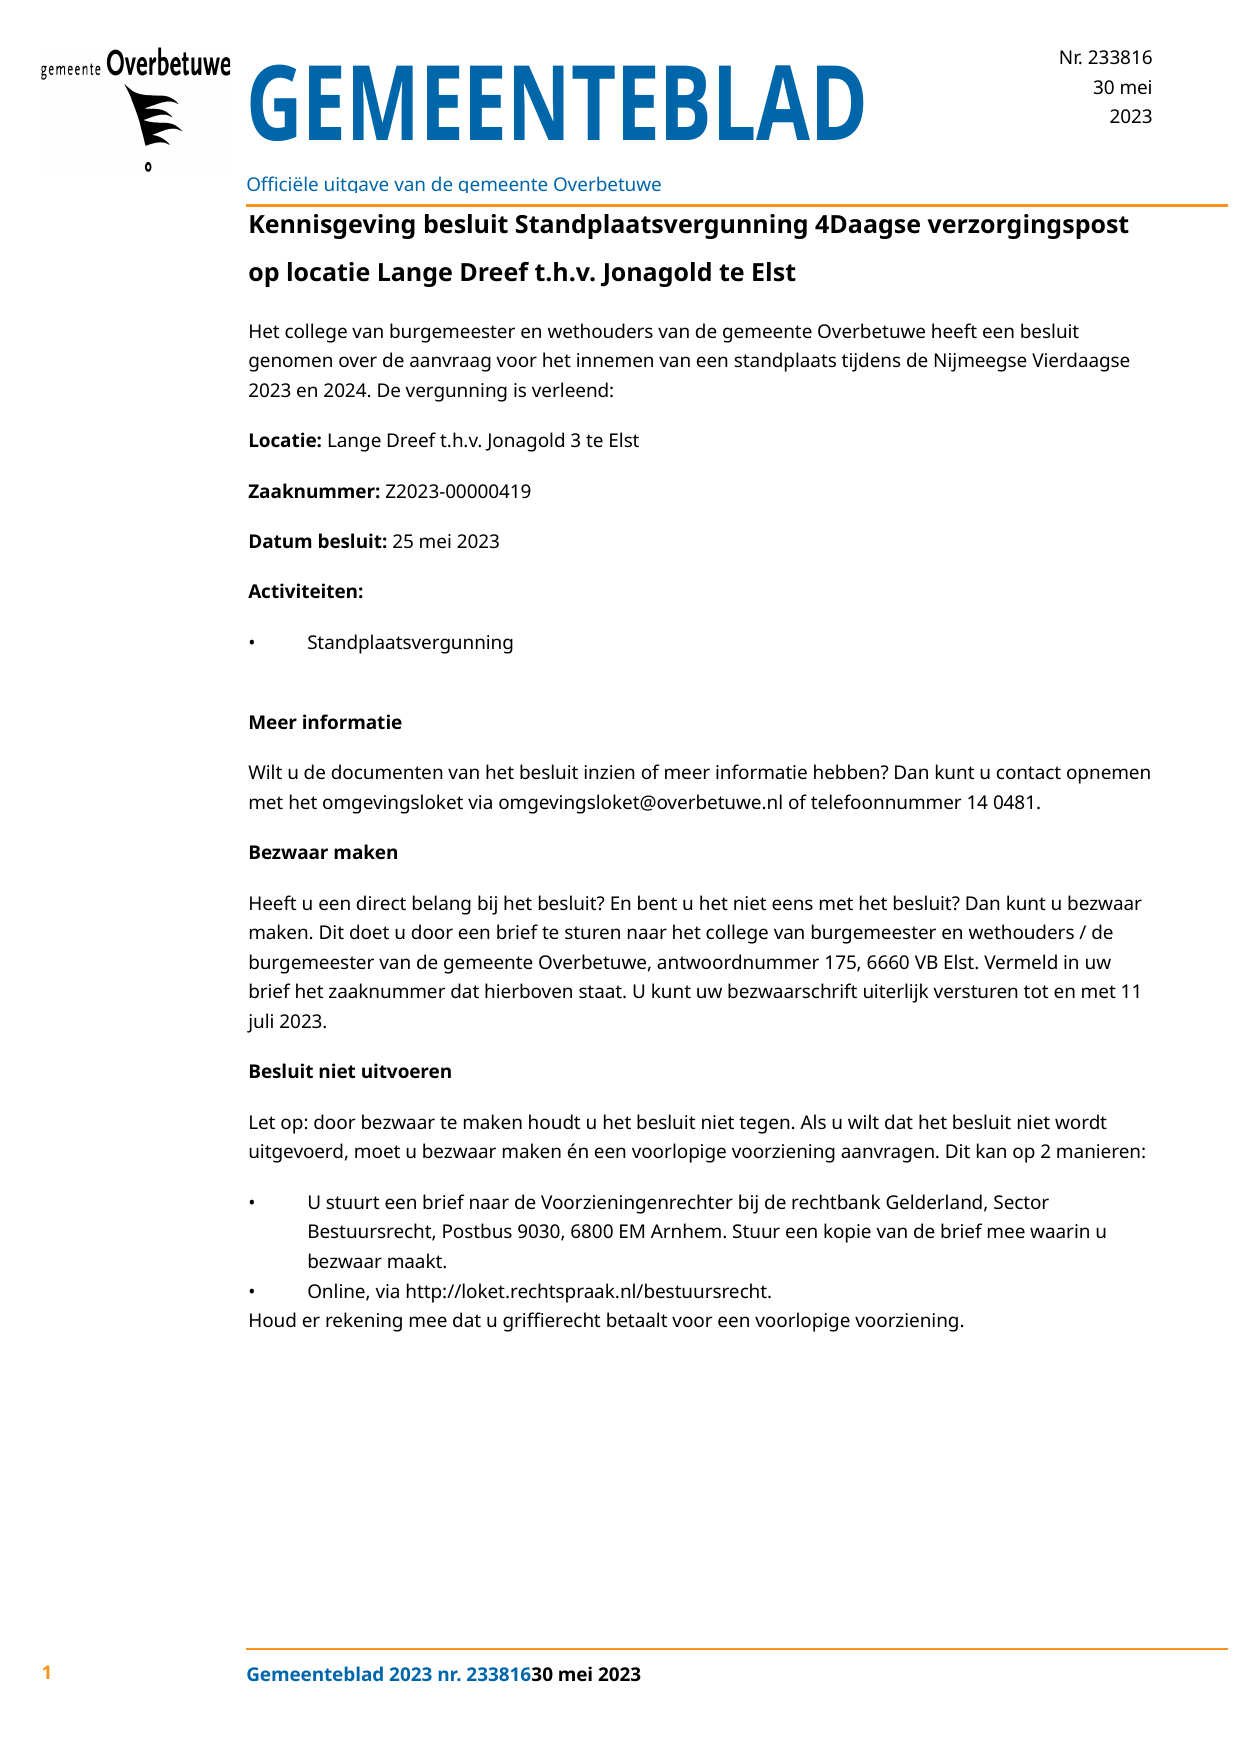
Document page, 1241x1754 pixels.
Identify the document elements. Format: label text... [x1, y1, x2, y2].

text Let op: door bezwaar te maken houdt u het besluit niet tegen. Als u wilt dat het besluit niet wordt uitgevoerd, moet u bezwaar maken én een voorlopige voorziening aanvragen. Dit kan op 2 manieren: [248, 1109, 1152, 1164]
text Houd er rekening mee dat u griffierecht betaalt voor een voorlopige voorziening. [248, 1307, 1152, 1333]
list Standplaatsvergunning [248, 629, 1152, 655]
text Heeft u een direct belang bij het besluit? En bent u het niet eens met het besluit? Dan kunt u bezwaar maken. Dit doet u door een brief te sturen naar het college van burgemeester en wethouders / de burgemeester van de gemeente Overbetuwe, antwoordnummer 175, 6660 VB Elst. Vermeld in uw brief het zaaknummer dat hierboven staat. U kunt uw bezwaarschrift uiterlijk versturen tot en met 11 juli 2023. [248, 890, 1152, 1034]
list U stuurt een brief naar de Voorzieningenrechter bij de rechtbank Gelderland, Sector Bestuursrecht, Postbus 9030, 6800 EM Arnhem. Stuur een kopie van de brief mee waarin u bezwaar maakt. [248, 1189, 1152, 1274]
text Meer informatie [248, 709, 1152, 735]
text Zaaknummer: Z2023-00000419 [248, 478, 1152, 504]
text Het college van burgemeester en wethouders van de gemeente Overbetuwe heeft een besluit genomen over de aanvraag voor het innemen van een standplaats tijdens de Nijmeegse Vierdaagse 2023 en 2024. De vergunning is verleend: [248, 318, 1152, 403]
list Online, via http://loket.rechtspraak.nl/bestuursrecht. [248, 1278, 1152, 1304]
picture [41, 47, 231, 172]
text Activiteiten: [248, 579, 1152, 604]
text Besluit niet uitvoeren [248, 1059, 1152, 1084]
text Locatie: Lange Dreef t.h.v. Jonagold 3 te Elst [248, 427, 1152, 453]
text Kennisgeving besluit Standplaatsvergunning 4Daagse verzorgingspost op locatie Lange Dreef t.h.v. Jonagold te Elst [248, 207, 1152, 288]
text Wilt u de documenten van het besluit inzien of meer informatie hebben? Dan kunt u contact opnemen met het omgevingsloket via omgevingsloket@overbetuwe.nl of telefoonnummer 14 0481. [248, 759, 1152, 815]
text Bezwaar maken [248, 839, 1152, 865]
text Datum besluit: 25 mei 2023 [248, 528, 1152, 554]
